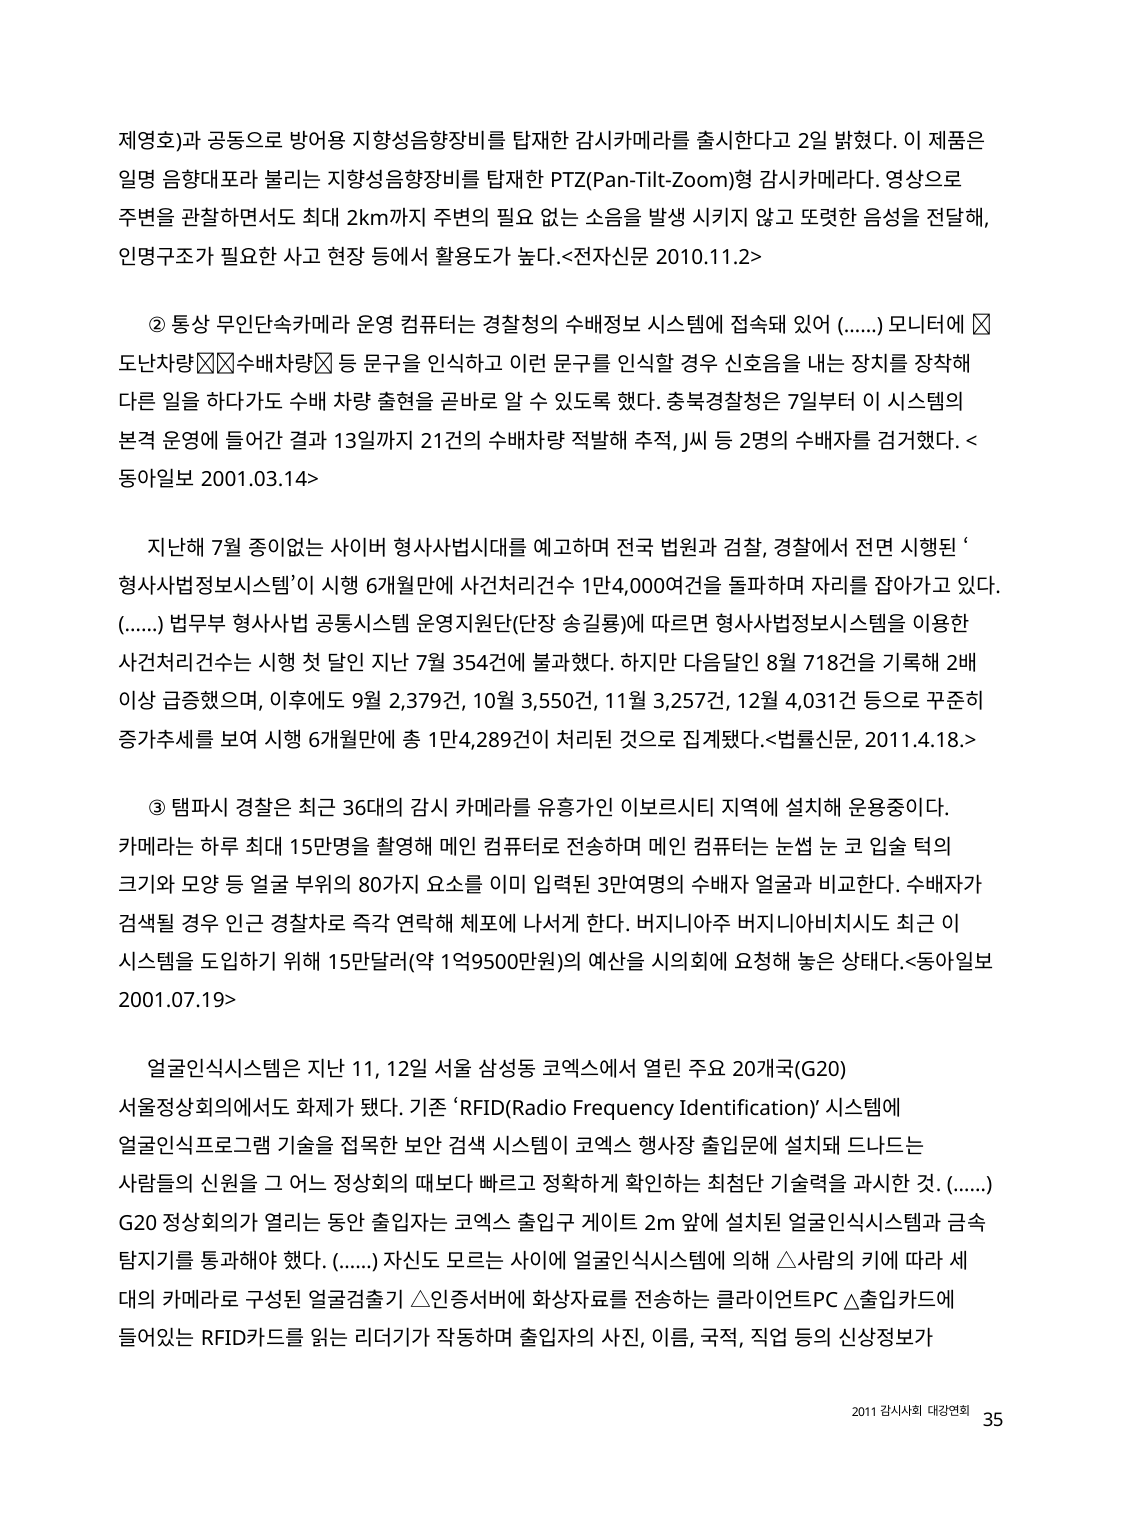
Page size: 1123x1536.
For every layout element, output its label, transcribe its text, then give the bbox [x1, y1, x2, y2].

text 제영호)과 공동으로 방어용 지향성음향장비를 탑재한 감시카메라를 출시한다고 2일 밝혔다. 이 제품은 일명 음향대포라 불리는 지향성음향장비를 탑재한 PTZ(Pan-Tilt-Zoom)형 감시카메라다. 영상으로 주변을 관찰하면서도 최대 2km까지 주변의 필요 없는 소음을 발생 시키지 않고 또렷한 음성을 전달해, 인명구조가 필요한 사고 현장 등에서 활용도가 높다.<전자신문 2010.11.2> [118, 118, 1004, 272]
text ③ 탬파시 경찰은 최근 36대의 감시 카메라를 유흥가인 이보르시티 지역에 설치해 운용중이다. 카메라는 하루 최대 15만명을 촬영해 메인 컴퓨터로 전송하며 메인 컴퓨터는 눈썹 눈 코 입술 턱의 크기와 모양 등 얼굴 부위의 80가지 요소를 이미 입력된 3만여명의 수배자 얼굴과 비교한다. 수배자가 검색될 경우 인근 경찰차로 즉각 연락해 체포에 나서게 한다. 버지니아주 버지니아비치시도 최근 이 시스템을 도입하기 위해 15만달러(약 1억9500만원)의 예산을 시의회에 요청해 놓은 상태다.<동아일보 2001.07.19> [118, 785, 1004, 1016]
text 얼굴인식시스템은 지난 11, 12일 서울 삼성동 코엑스에서 열린 주요 20개국(G20) 서울정상회의에서도 화제가 됐다. 기존 ‘RFID(Radio Frequency Identification)’ 시스템에 얼굴인식프로그램 기술을 접목한 보안 검색 시스템이 코엑스 행사장 출입문에 설치돼 드나드는 사람들의 신원을 그 어느 정상회의 때보다 빠르고 정확하게 확인하는 최첨단 기술력을 과시한 것. (……) G20 정상회의가 열리는 동안 출입자는 코엑스 출입구 게이트 2m 앞에 설치된 얼굴인식시스템과 금속 탐지기를 통과해야 했다. (……) 자신도 모르는 사이에 얼굴인식시스템에 의해 △사람의 키에 따라 세 대의 카메라로 구성된 얼굴검출기 △인증서버에 화상자료를 전송하는 클라이언트PC △출입카드에 들어있는 RFID카드를 읽는 리더기가 작동하며 출입자의 사진, 이름, 국적, 직업 등의 신상정보가 [118, 1046, 1004, 1353]
text ② 통상 무인단속카메라 운영 컴퓨터는 경찰청의 수배정보 시스템에 접속돼 있어 (……) 모니터에 󰡐도난차량󰡑󰡐수배차량󰡑 등 문구을 인식하고 이런 문구를 인식할 경우 신호음을 내는 장치를 장착해 다른 일을 하다가도 수배 차량 출현을 곧바로 알 수 있도록 했다. 충북경찰청은 7일부터 이 시스템의 본격 운영에 들어간 결과 13일까지 21건의 수배차량 적발해 추적, J씨 등 2명의 수배자를 검거했다. <동아일보 2001.03.14> [118, 302, 1004, 494]
text 지난해 7월 종이없는 사이버 형사사법시대를 예고하며 전국 법원과 검찰, 경찰에서 전면 시행된 ‘형사사법정보시스템’이 시행 6개월만에 사건처리건수 1만4,000여건을 돌파하며 자리를 잡아가고 있다. (……) 법무부 형사사법 공통시스템 운영지원단(단장 송길룡)에 따르면 형사사법정보시스템을 이용한 사건처리건수는 시행 첫 달인 지난 7월 354건에 불과했다. 하지만 다음달인 8월 718건을 기록해 2배 이상 급증했으며, 이후에도 9월 2,379건, 10월 3,550건, 11월 3,257건, 12월 4,031건 등으로 꾸준히 증가추세를 보여 시행 6개월만에 총 1만4,289건이 처리된 것으로 집계됐다.<법률신문, 2011.4.18.> [118, 524, 1004, 755]
